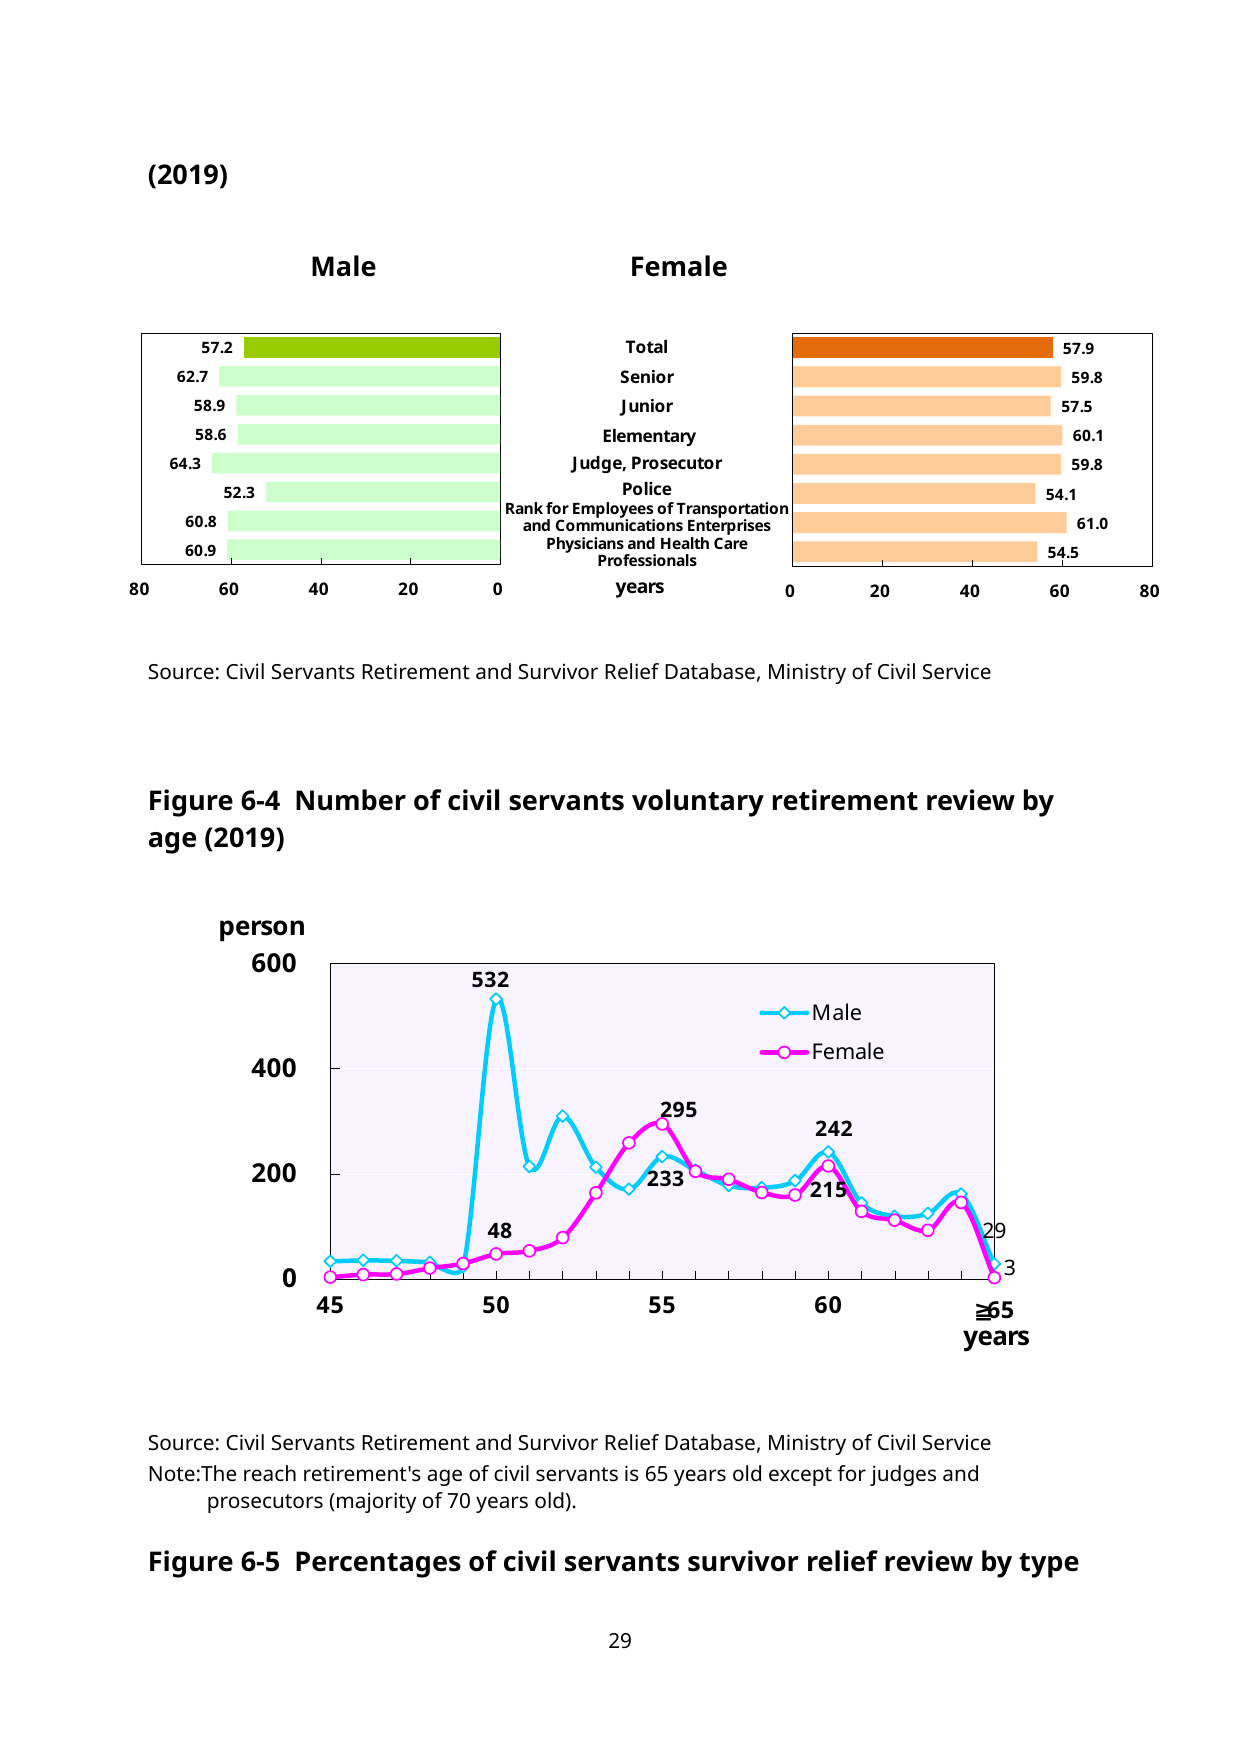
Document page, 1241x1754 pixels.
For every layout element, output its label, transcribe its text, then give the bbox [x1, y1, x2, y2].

text Source: Civil Servants Retirement and Survivor Relief Database, Ministry of Civil Service [148, 285, 1092, 689]
subtitle Figure 6-5 Percentages of civil servants survivor relief review by type [148, 1541, 1092, 1578]
text Note:The reach retirement's age of civil servants is 65 years old except for judges and prosecutors (majority of 70 years old). [148, 1460, 1092, 1514]
subtitle Figure 6-4 Number of civil servants voluntary retirement review by age (2019) [148, 780, 1092, 855]
subtitle Male Female [148, 239, 1092, 285]
subtitle (2019) [148, 148, 1092, 193]
text Source: Civil Servants Retirement and Survivor Relief Database, Ministry of Civil Service [148, 1414, 1092, 1460]
